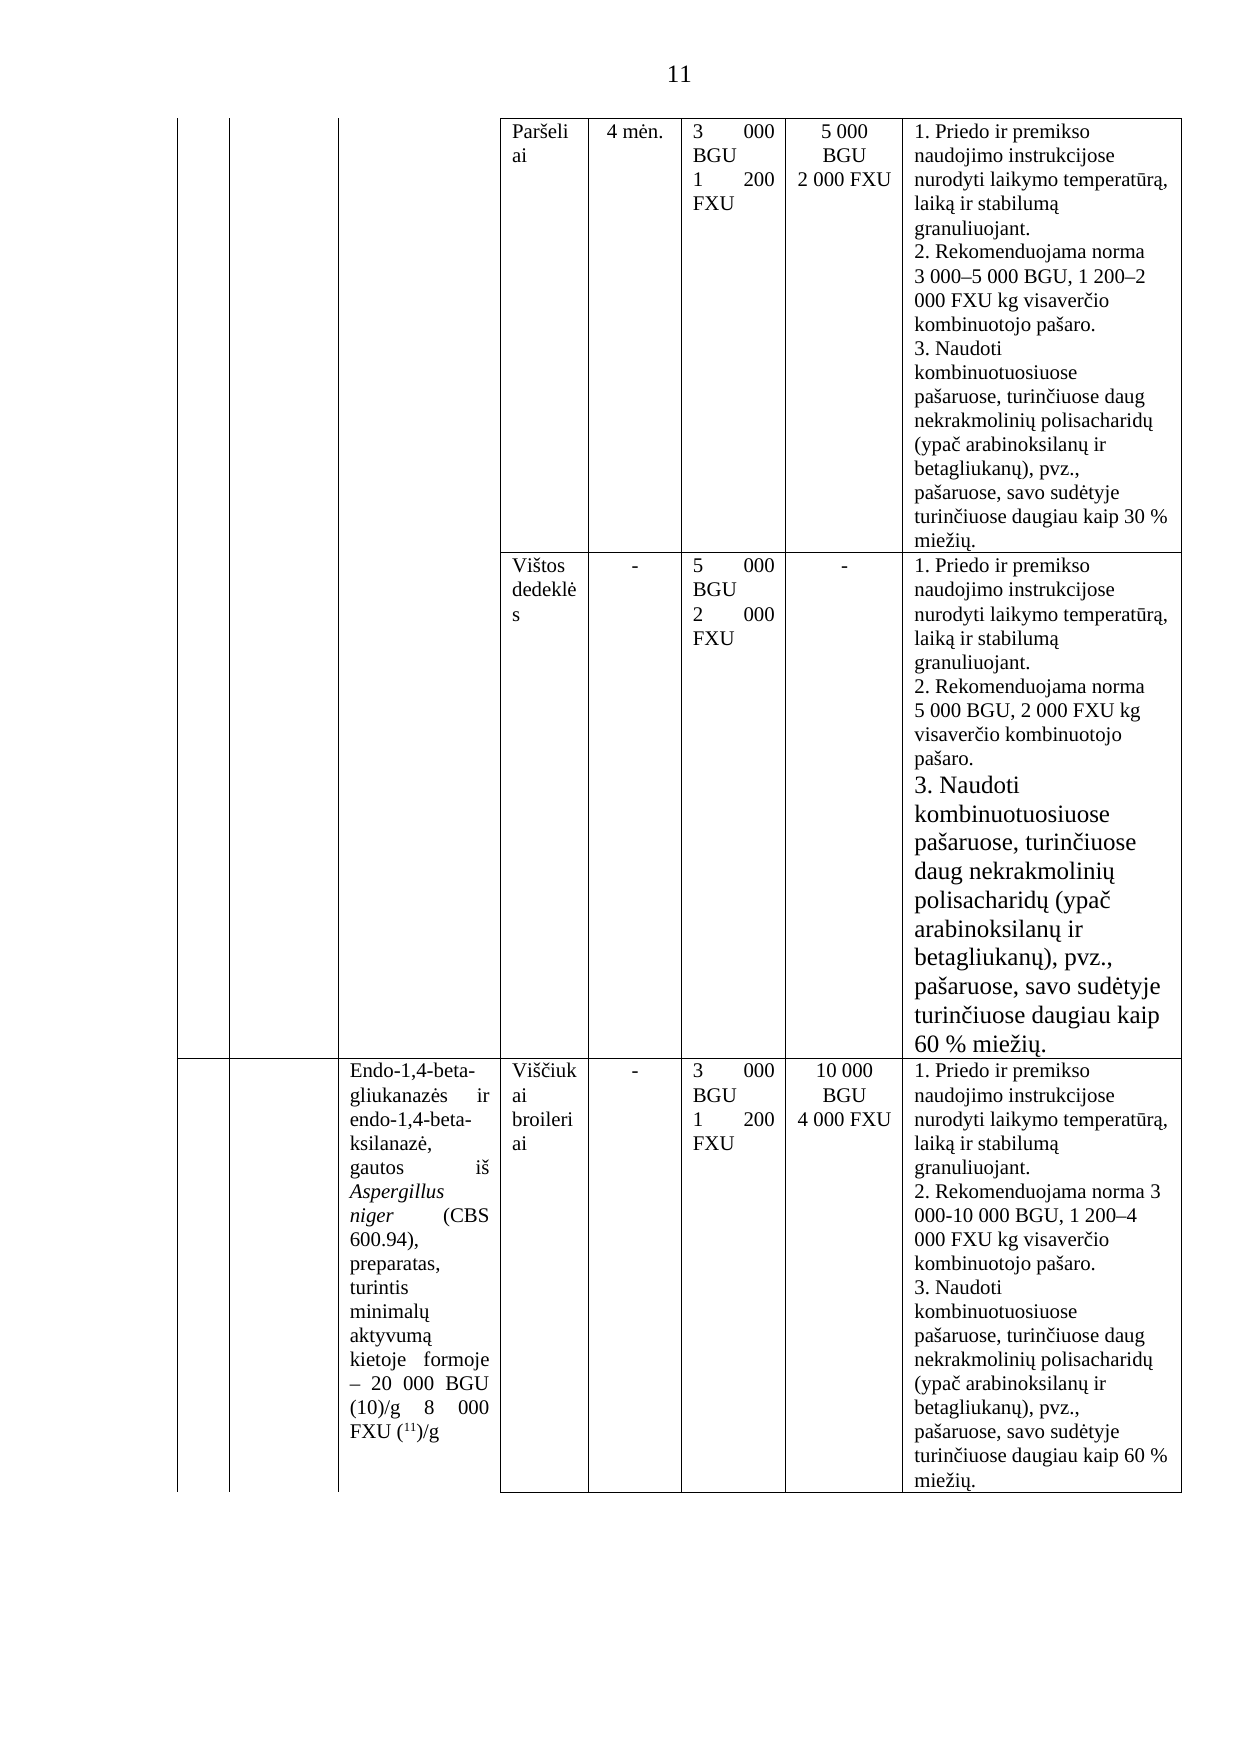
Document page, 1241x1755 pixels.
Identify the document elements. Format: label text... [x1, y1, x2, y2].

table_cell Vištos dedeklės [501, 553, 588, 1057]
table_cell 4 mėn. [589, 119, 681, 552]
table_cell 3 000 BGU 1 200 FXU [682, 119, 785, 552]
table_cell - [786, 553, 902, 1057]
table_cell 1. Priedo ir premikso naudojimo instrukcijose nurodyti laikymo temperatūrą, laiką ir stabilumą granuliuojant. 2. Rekomenduojama norma 3 000-10 000 BGU, 1 200–4 000 FXU kg visaverčio kombinuotojo pašaro. 3. Naudoti kombinuotuosiuose pašaruose, turinčiuose daug nekrakmolinių polisacharidų (ypač arabinoksilanų ir betagliukanų), pvz., pašaruose, savo sudėtyje turinčiuose daugiau kaip 60 % miežių. [903, 1059, 1181, 1492]
table_cell Paršeliai [501, 119, 588, 552]
table_cell [178, 118, 229, 552]
table_cell 10 000 BGU 4 000 FXU [786, 1059, 902, 1492]
table_cell 1. Priedo ir premikso naudojimo instrukcijose nurodyti laikymo temperatūrą, laiką ir stabilumą granuliuojant. 2. Rekomenduojama norma 3 000–5 000 BGU, 1 200–2 000 FXU kg visaverčio kombinuotojo pašaro. 3. Naudoti kombinuotuosiuose pašaruose, turinčiuose daug nekrakmolinių polisacharidų (ypač arabinoksilanų ir betagliukanų), pvz., pašaruose, savo sudėtyje turinčiuose daugiau kaip 30 % miežių. [903, 119, 1181, 552]
table_cell 5 000 BGU 2 000 FXU [682, 553, 785, 1057]
table_cell [230, 1059, 338, 1492]
table_cell Endo-1,4-beta-gliukanazės ir endo-1,4-beta-ksilanazė, gautos iš Aspergillus niger (CBS 600.94), preparatas, turintis minimalų aktyvumą kietoje formoje – 20 000 BGU (10)/g 8 000 FXU (11)/g [339, 1059, 500, 1492]
table_cell [339, 552, 500, 1057]
table_cell 5 000 BGU 2 000 FXU [786, 119, 902, 552]
table_cell [230, 552, 338, 1057]
table_cell Viščiukai broileriai [501, 1059, 588, 1492]
table_cell [178, 552, 229, 1057]
table_cell - [589, 1059, 681, 1492]
table_cell 3 000 BGU 1 200 FXU [682, 1059, 785, 1492]
table_cell [230, 118, 338, 552]
table_cell [339, 118, 500, 552]
table_cell 1. Priedo ir premikso naudojimo instrukcijose nurodyti laikymo temperatūrą, laiką ir stabilumą granuliuojant. 2. Rekomenduojama norma 5 000 BGU, 2 000 FXU kg visaverčio kombinuotojo pašaro. 3. Naudoti kombinuotuosiuose pašaruose, turinčiuose daug nekrakmolinių polisacharidų (ypač arabinoksilanų ir betagliukanų), pvz., pašaruose, savo sudėtyje turinčiuose daugiau kaip 60 % miežių. [903, 553, 1181, 1057]
table_cell [178, 1059, 229, 1492]
table_cell - [589, 553, 681, 1057]
